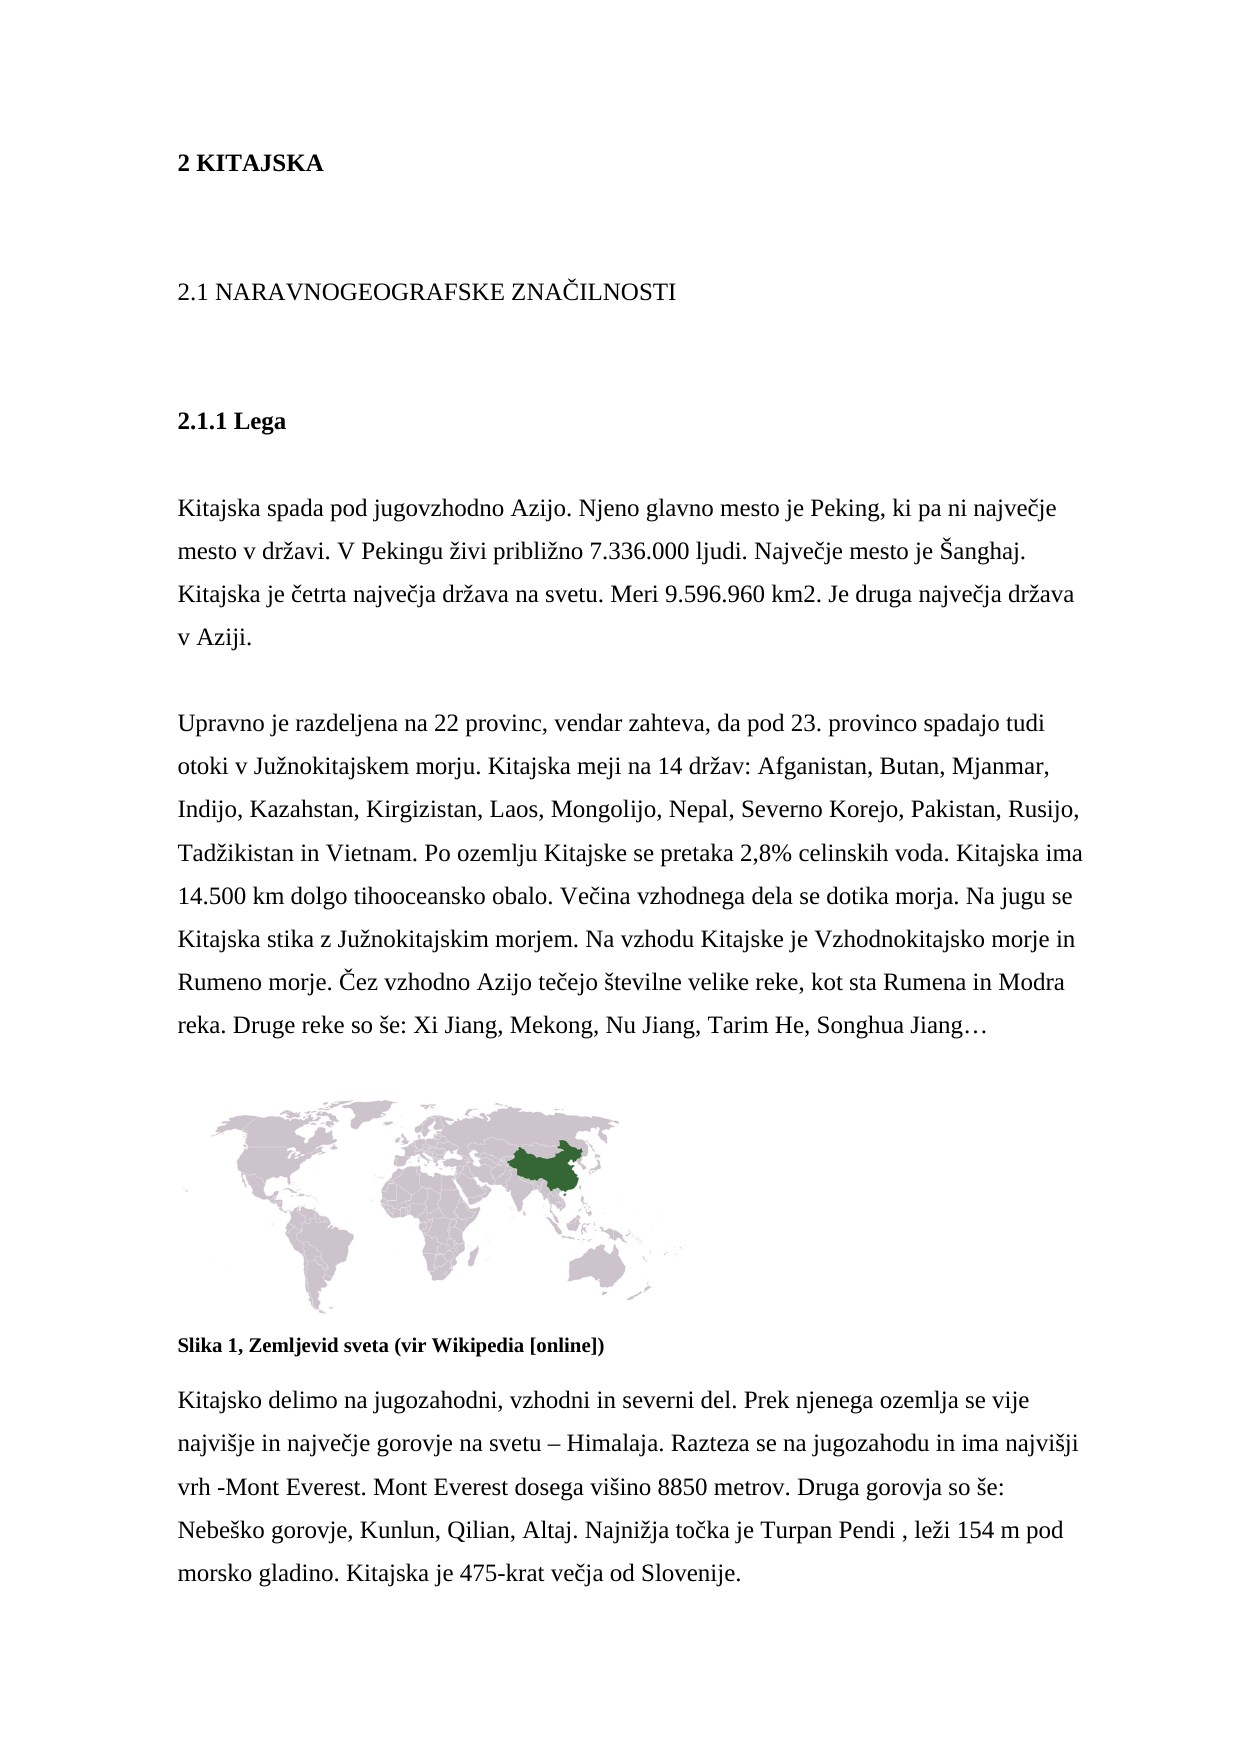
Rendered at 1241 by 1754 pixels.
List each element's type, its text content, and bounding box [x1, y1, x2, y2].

text 2.1 NARAVNOGEOGRAFSKE ZNAČILNOSTI [177, 277, 1092, 306]
text 2 KITAJSKA [177, 148, 1092, 176]
text 2.1.1 Lega [177, 406, 1092, 435]
text Kitajsko delimo na jugozahodni, vzhodni in severni del. Prek njenega ozemlja se vije najvišje in največje gorovje na svetu – Himalaja. Razteza se na jugozahodu in ima najvišji vrh -Mont Everest. Mont Everest dosega višino 8850 metrov. Druga gorovja so še: Nebeško gorovje, Kunlun, Qilian, Altaj. Najnižja točka je Turpan Pendi , leži 154 m pod morsko gladino. Kitajska je 475-krat večja od Slovenije. [177, 1385, 1092, 1587]
text Kitajska spada pod jugovzhodno Azijo. Njeno glavno mesto je Peking, ki pa ni največje mesto v državi. V Pekingu živi približno 7.336.000 ljudi. Največje mesto je Šanghaj. Kitajska je četrta največja država na svetu. Meri 9.596.960 km2. Je druga največja država v Aziji. [177, 493, 1092, 651]
text Slika 1, Zemljevid sveta (vir Wikipedia [online]) [177, 1333, 1092, 1357]
picture [177, 1096, 684, 1319]
text Upravno je razdeljena na 22 provinc, vendar zahteva, da pod 23. provinco spadajo tudi otoki v Južnokitajskem morju. Kitajska meji na 14 držav: Afganistan, Butan, Mjanmar, Indijo, Kazahstan, Kirgizistan, Laos, Mongolijo, Nepal, Severno Korejo, Pakistan, Rusijo, Tadžikistan in Vietnam. Po ozemlju Kitajske se pretaka 2,8% celinskih voda. Kitajska ima 14.500 km dolgo tihooceansko obalo. Večina vzhodnega dela se dotika morja. Na jugu se Kitajska stika z Južnokitajskim morjem. Na vzhodu Kitajske je Vzhodnokitajsko morje in Rumeno morje. Čez vzhodno Azijo tečejo številne velike reke, kot sta Rumena in Modra reka. Druge reke so še: Xi Jiang, Mekong, Nu Jiang, Tarim He, Songhua Jiang… [177, 708, 1092, 1039]
